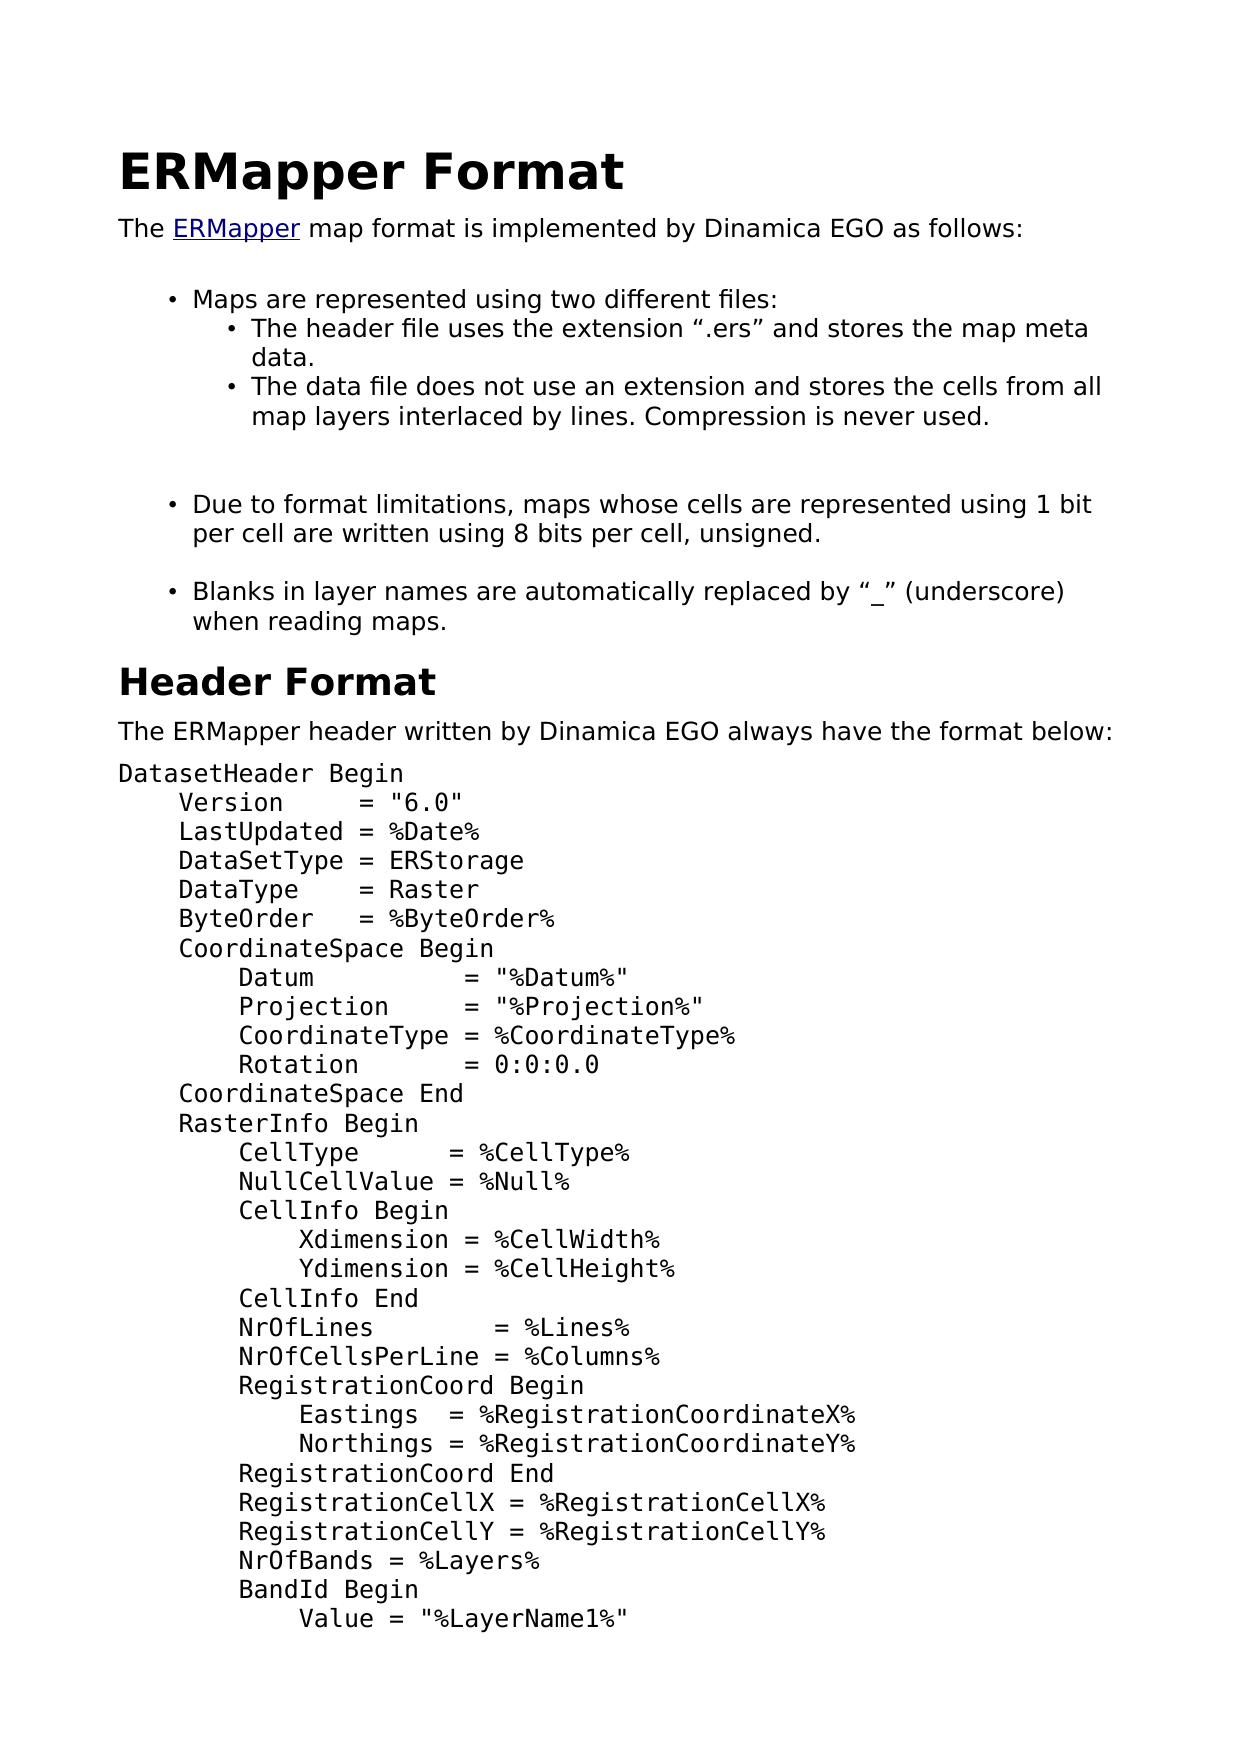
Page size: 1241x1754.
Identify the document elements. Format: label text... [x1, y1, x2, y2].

subtitle ERMapper Format [118, 143, 1122, 201]
list The data file does not use an extension and stores the cells from all map layers interlaced by lines. Compression is never used. [236, 372, 1122, 431]
text DatasetHeader Begin Version = "6.0" LastUpdated = %Date% DataSetType = ERStorage DataType = Raster ByteOrder = %ByteOrder% CoordinateSpace Begin Datum = "%Datum%" Projection = "%Projection%" CoordinateType = %CoordinateType% Rotation = 0:0:0.0 CoordinateSpace End RasterInfo Begin CellType = %CellType% NullCellValue = %Null% CellInfo Begin Xdimension = %CellWidth% Ydimension = %CellHeight% CellInfo End NrOfLines = %Lines% NrOfCellsPerLine = %Columns% RegistrationCoord Begin Eastings = %RegistrationCoordinateX% Northings = %RegistrationCoordinateY% RegistrationCoord End RegistrationCellX = %RegistrationCellX% RegistrationCellY = %RegistrationCellY% NrOfBands = %Layers% BandId Begin Value = "%LayerName1%" [118, 759, 1122, 1634]
text The ERMapper map format is implemented by Dinamica EGO as follows: [118, 214, 1122, 243]
text The ERMapper header written by Dinamica EGO always have the format below: [118, 717, 1122, 746]
list Blanks in layer names are automatically replaced by “_” (underscore) when reading maps. [177, 578, 1122, 636]
list Maps are represented using two different files: [177, 285, 1122, 314]
subtitle Header Format [118, 661, 1122, 704]
list Due to format limitations, maps whose cells are represented using 1 bit per cell are written using 8 bits per cell, unsigned. [177, 490, 1122, 548]
list The header file uses the extension “.ers” and stores the map meta data. [236, 314, 1122, 372]
